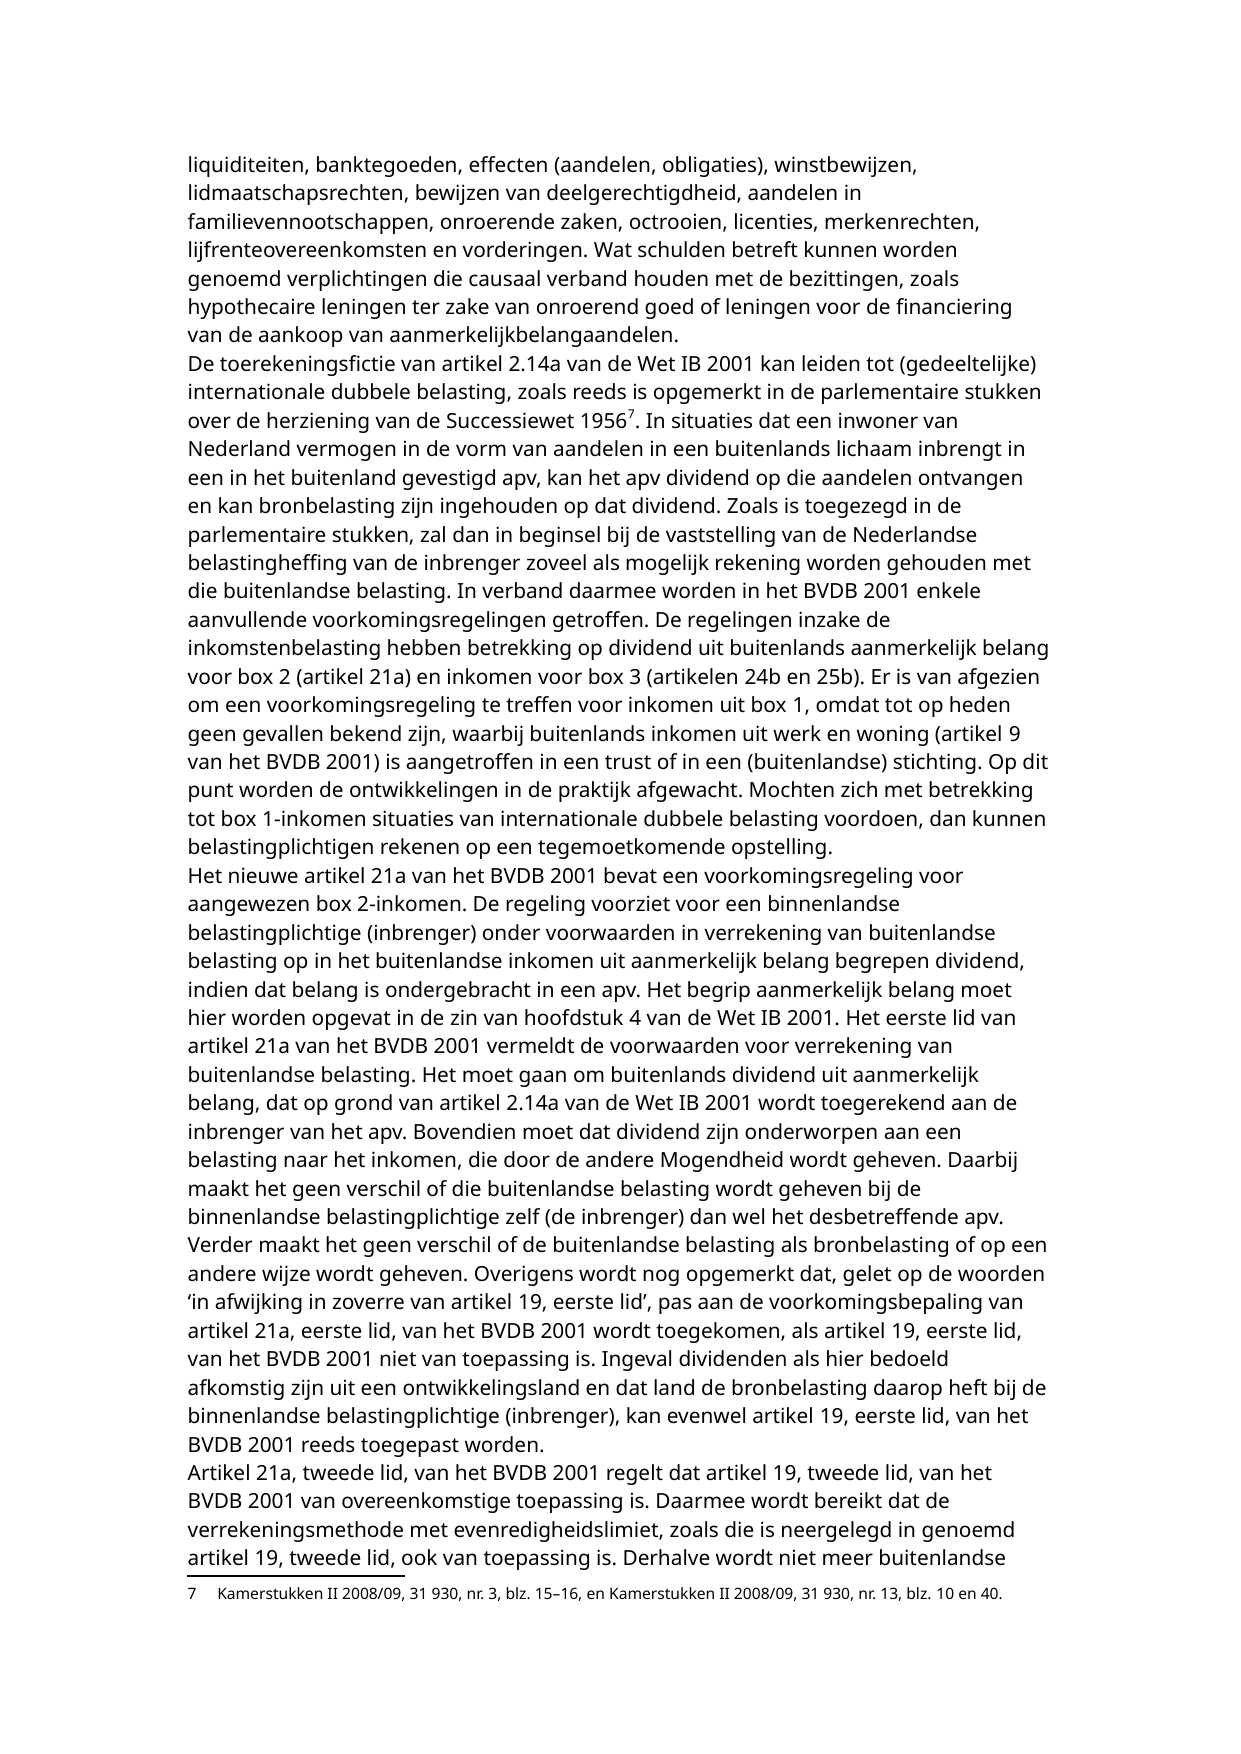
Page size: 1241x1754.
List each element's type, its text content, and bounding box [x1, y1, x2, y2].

text Het nieuwe artikel 21a van het BVDB 2001 bevat een voorkomingsregeling voor aangewezen box 2-inkomen. De regeling voorziet voor een binnenlandse belastingplichtige (inbrenger) onder voorwaarden in verrekening van buitenlandse belasting op in het buitenlandse inkomen uit aanmerkelijk belang begrepen dividend, indien dat belang is ondergebracht in een apv. Het begrip aanmerkelijk belang moet hier worden opgevat in de zin van hoofdstuk 4 van de Wet IB 2001. Het eerste lid van artikel 21a van het BVDB 2001 vermeldt de voorwaarden voor verrekening van buitenlandse belasting. Het moet gaan om buitenlands dividend uit aanmerkelijk belang, dat op grond van artikel 2.14a van de Wet IB 2001 wordt toegerekend aan de inbrenger van het apv. Bovendien moet dat dividend zijn onderworpen aan een belasting naar het inkomen, die door de andere Mogendheid wordt geheven. Daarbij maakt het geen verschil of die buitenlandse belasting wordt geheven bij de binnenlandse belastingplichtige zelf (de inbrenger) dan wel het desbetreffende apv. Verder maakt het geen verschil of de buitenlandse belasting als bronbelasting of op een andere wijze wordt geheven. Overigens wordt nog opgemerkt dat, gelet op de woorden ‘in afwijking in zoverre van artikel 19, eerste lid’, pas aan de voorkomingsbepaling van artikel 21a, eerste lid, van het BVDB 2001 wordt toegekomen, als artikel 19, eerste lid, van het BVDB 2001 niet van toepassing is. Ingeval dividenden als hier bedoeld afkomstig zijn uit een ontwikkelingsland en dat land de bronbelasting daarop heft bij de binnenlandse belastingplichtige (inbrenger), kan evenwel artikel 19, eerste lid, van het BVDB 2001 reeds toegepast worden. [187, 861, 1053, 1458]
text Kamerstukken II 2008/09, 31 930, nr. 3, blz. 15–16, en Kamerstukken II 2008/09, 31 930, nr. 13, blz. 10 en 40. [187, 1547, 1053, 1604]
text De toerekeningsfictie van artikel 2.14a van de Wet IB 2001 kan leiden tot (gedeeltelijke) internationale dubbele belasting, zoals reeds is opgemerkt in de parlementaire stukken over de herziening van de Successiewet 1956. In situaties dat een inwoner van Nederland vermogen in de vorm van aandelen in een buitenlands lichaam inbrengt in een in het buitenland gevestigd apv, kan het apv dividend op die aandelen ontvangen en kan bronbelasting zijn ingehouden op dat dividend. Zoals is toegezegd in de parlementaire stukken, zal dan in beginsel bij de vaststelling van de Nederlandse belastingheffing van de inbrenger zoveel als mogelijk rekening worden gehouden met die buitenlandse belasting. In verband daarmee worden in het BVDB 2001 enkele aanvullende voorkomingsregelingen getroffen. De regelingen inzake de inkomstenbelasting hebben betrekking op dividend uit buitenlands aanmerkelijk belang voor box 2 (artikel 21a) en inkomen voor box 3 (artikelen 24b en 25b). Er is van afgezien om een voorkomingsregeling te treffen voor inkomen uit box 1, omdat tot op heden geen gevallen bekend zijn, waarbij buitenlands inkomen uit werk en woning (artikel 9 van het BVDB 2001) is aangetroffen in een trust of in een (buitenlandse) stichting. Op dit punt worden de ontwikkelingen in de praktijk afgewacht. Mochten zich met betrekking tot box 1-inkomen situaties van internationale dubbele belasting voordoen, dan kunnen belastingplichtigen rekenen op een tegemoetkomende opstelling. [187, 349, 1053, 861]
text Artikel 21a, tweede lid, van het BVDB 2001 regelt dat artikel 19, tweede lid, van het BVDB 2001 van overeenkomstige toepassing is. Daarmee wordt bereikt dat de verrekeningsmethode met evenredigheidslimiet, zoals die is neergelegd in genoemd artikel 19, tweede lid, ook van toepassing is. Derhalve wordt niet meer buitenlandse belasting verrekend dan de Nederlandse belasting die is toe te rekenen aan het betrokken dividend uit aanmerkelijk belang. Artikel 21a, tweede lid, van het BVDB 2001 regelt verder dat artikel 19, derde tot en met zesde lid, en de artikelen 20 en 21 van het BVDB 2001 van overeenkomstige toepassing zijn. Zo geldt voor de toepassing van artikel 21a bijvoorbeeld de definitie van het begrip noemerinkomen (met inbegrip van de afwijking daarvan), alsmede de regeling inzake voortwenteling van niet-verrekende buitenlandse belasting en de regeling voor kostenaftrek op verzoek. Op grond van het tweede lid van artikel 21a van het BVDB 2001 is dus ook het derde lid van artikel 19 van het BVDB 2001 van toepassing. Nu het derde lid van artikel 19 ook verwijst naar artikel 16 van het BVDB 2001, is daarmee artikel 16 niet uitgezonderd van de toepassing van artikel 21a. Daarover wordt het volgende opgemerkt. Op grond van artikel 16 moet de binnenlandse belastingplichtige uiteindelijk gerechtigde tot dividenden, interest of royalty’s zijn om in aanmerking te komen voor vermindering van belasting op grond van het BVDB 2001. Artikel 16 is opgenomen in het kader van het tegengaan van dividendstripping. Indien derhalve de inbrenger geen uiteindelijk gerechtigde zou zijn, vindt de verrekeningsmogelijkheid van artikel 21a van het BVDB 2001 geen toepassing. Is er geen sprake van dividendstripping en gaat het dus om een gewone situatie van uiteindelijk gerechtigdheid, dan zou vanwege de fictie van toerekening van inkomen aan de inbrenger van een apv er evenwel nog discussie kunnen ontstaan over het antwoord op de vraag of de inbrenger wel de uiteindelijk gerechtigde tot het aan hem toegerekende inkomen is en in aanmerking kan komen voor de vermindering. In een dergelijke situatie wordt er voor de toepassing van artikel 21a van uitgegaan dat de inbrenger de uiteindelijk gerechtigde tot het dividend uit aanmerkelijk belang is en kan hij een beroep kan doen op de voorkomingsregeling van artikel 21a. [187, 1458, 1053, 1515]
text liquiditeiten, banktegoeden, effecten (aandelen, obligaties), winstbewijzen, lidmaatschapsrechten, bewijzen van deelgerechtigdheid, aandelen in familievennootschappen, onroerende zaken, octrooien, licenties, merkenrechten, lijfrenteovereenkomsten en vorderingen. Wat schulden betreft kunnen worden genoemd verplichtingen die causaal verband houden met de bezittingen, zoals hypothecaire leningen ter zake van onroerend goed of leningen voor de financiering van de aankoop van aanmerkelijkbelangaandelen. [187, 150, 1053, 349]
